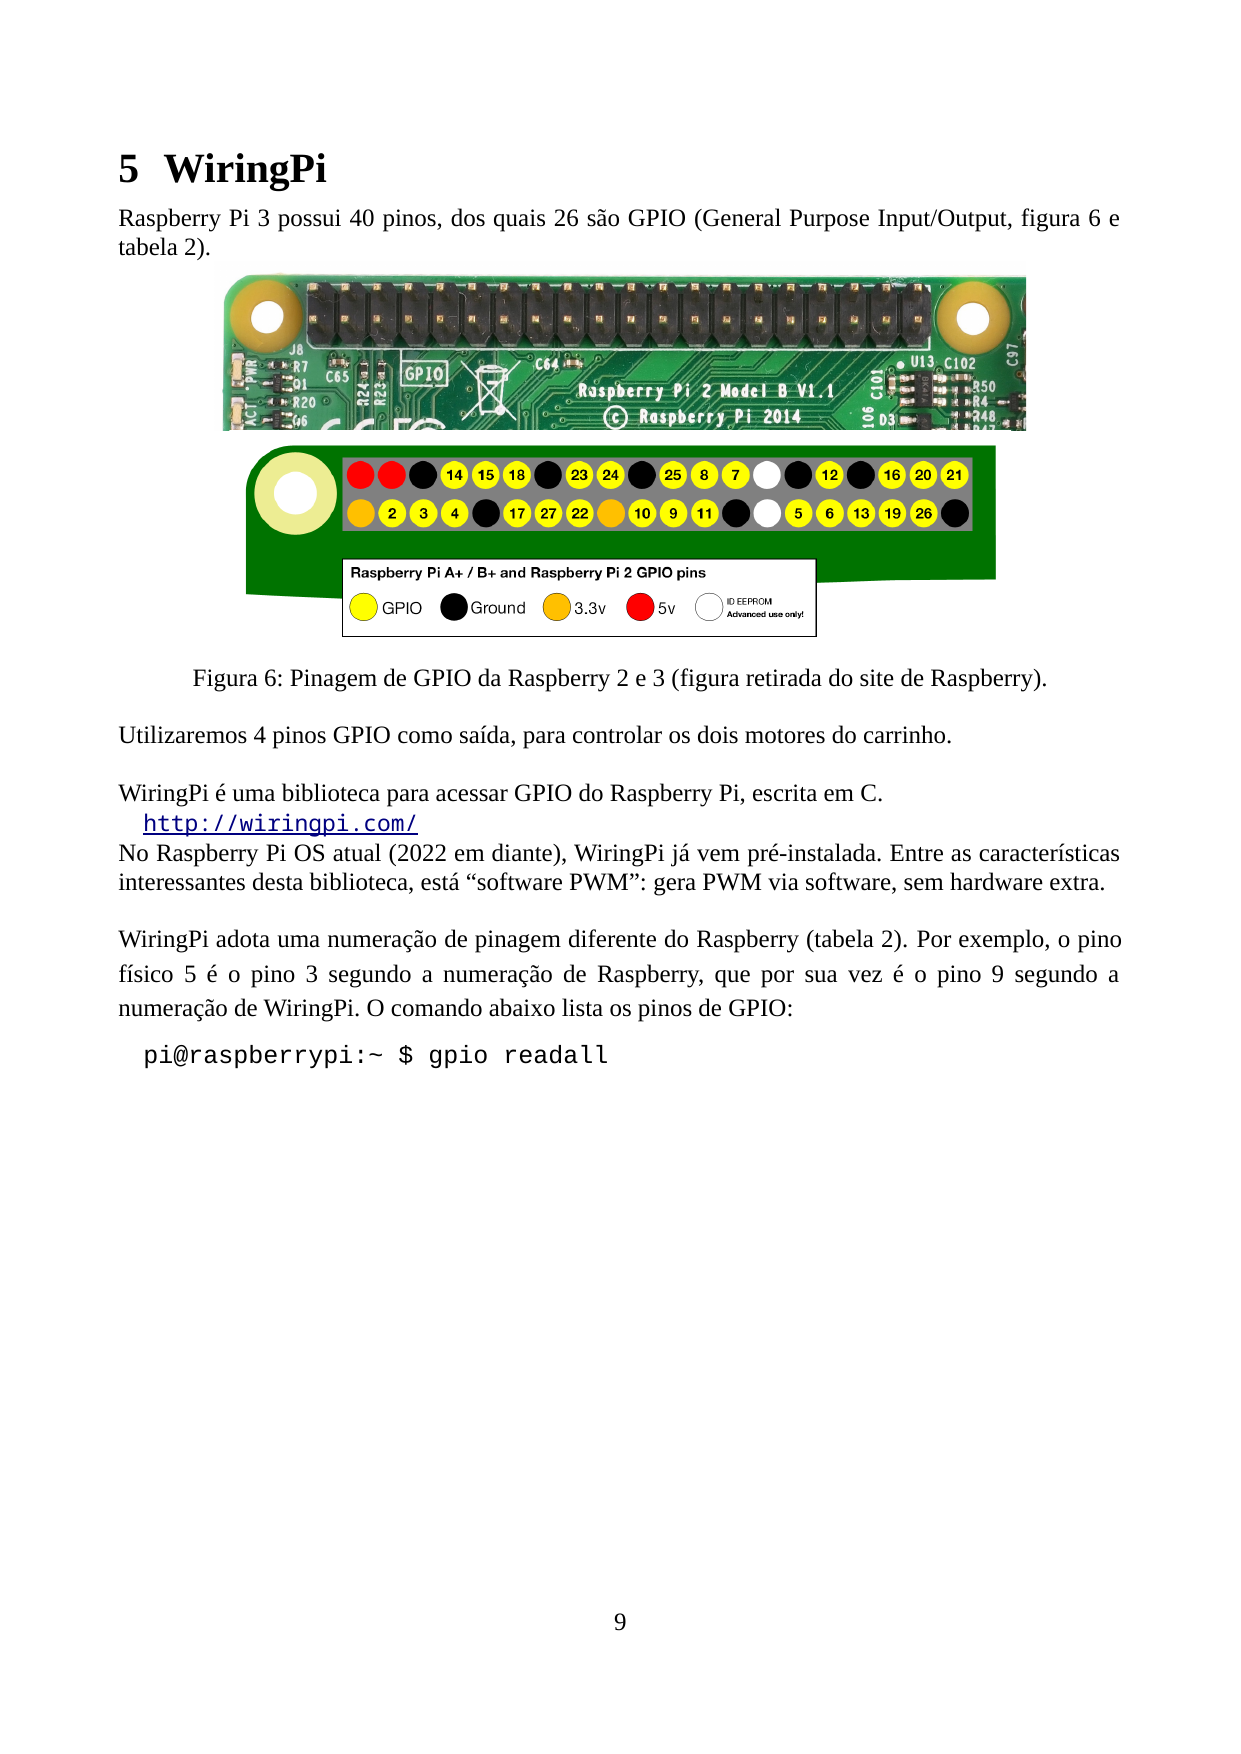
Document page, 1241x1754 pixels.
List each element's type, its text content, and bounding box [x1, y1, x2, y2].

subtitle WiringPi [118, 143, 1122, 191]
picture [214, 261, 1027, 664]
text WiringPi adota uma numeração de pinagem diferente do Raspberry (tabela 2). Por exemplo, o pino físico 5 é o pino 3 segundo a numeração de Raspberry, que por sua vez é o pino 9 segundo a numeração de WiringPi. O comando abaixo lista os pinos de GPIO: [118, 924, 1122, 1022]
text http://wiringpi.com/ [118, 807, 1122, 838]
text WiringPi é uma biblioteca para acessar GPIO do Raspberry Pi, escrita em C. [118, 778, 1122, 807]
text pi@raspberrypi:~ $ gpio readall [118, 1042, 1122, 1071]
text Figura 6: Pinagem de GPIO da Raspberry 2 e 3 (figura retirada do site de Raspberry). [118, 663, 1122, 692]
text Raspberry Pi 3 possui 40 pinos, dos quais 26 são GPIO (General Purpose Input/Output, figura 6 e tabela 2). [118, 203, 1122, 261]
text No Raspberry Pi OS atual (2022 em diante), WiringPi já vem pré-instalada. Entre as características interessantes desta biblioteca, está “software PWM”: gera PWM via software, sem hardware extra. [118, 838, 1122, 896]
text Utilizaremos 4 pinos GPIO como saída, para controlar os dois motores do carrinho. [118, 721, 1122, 749]
